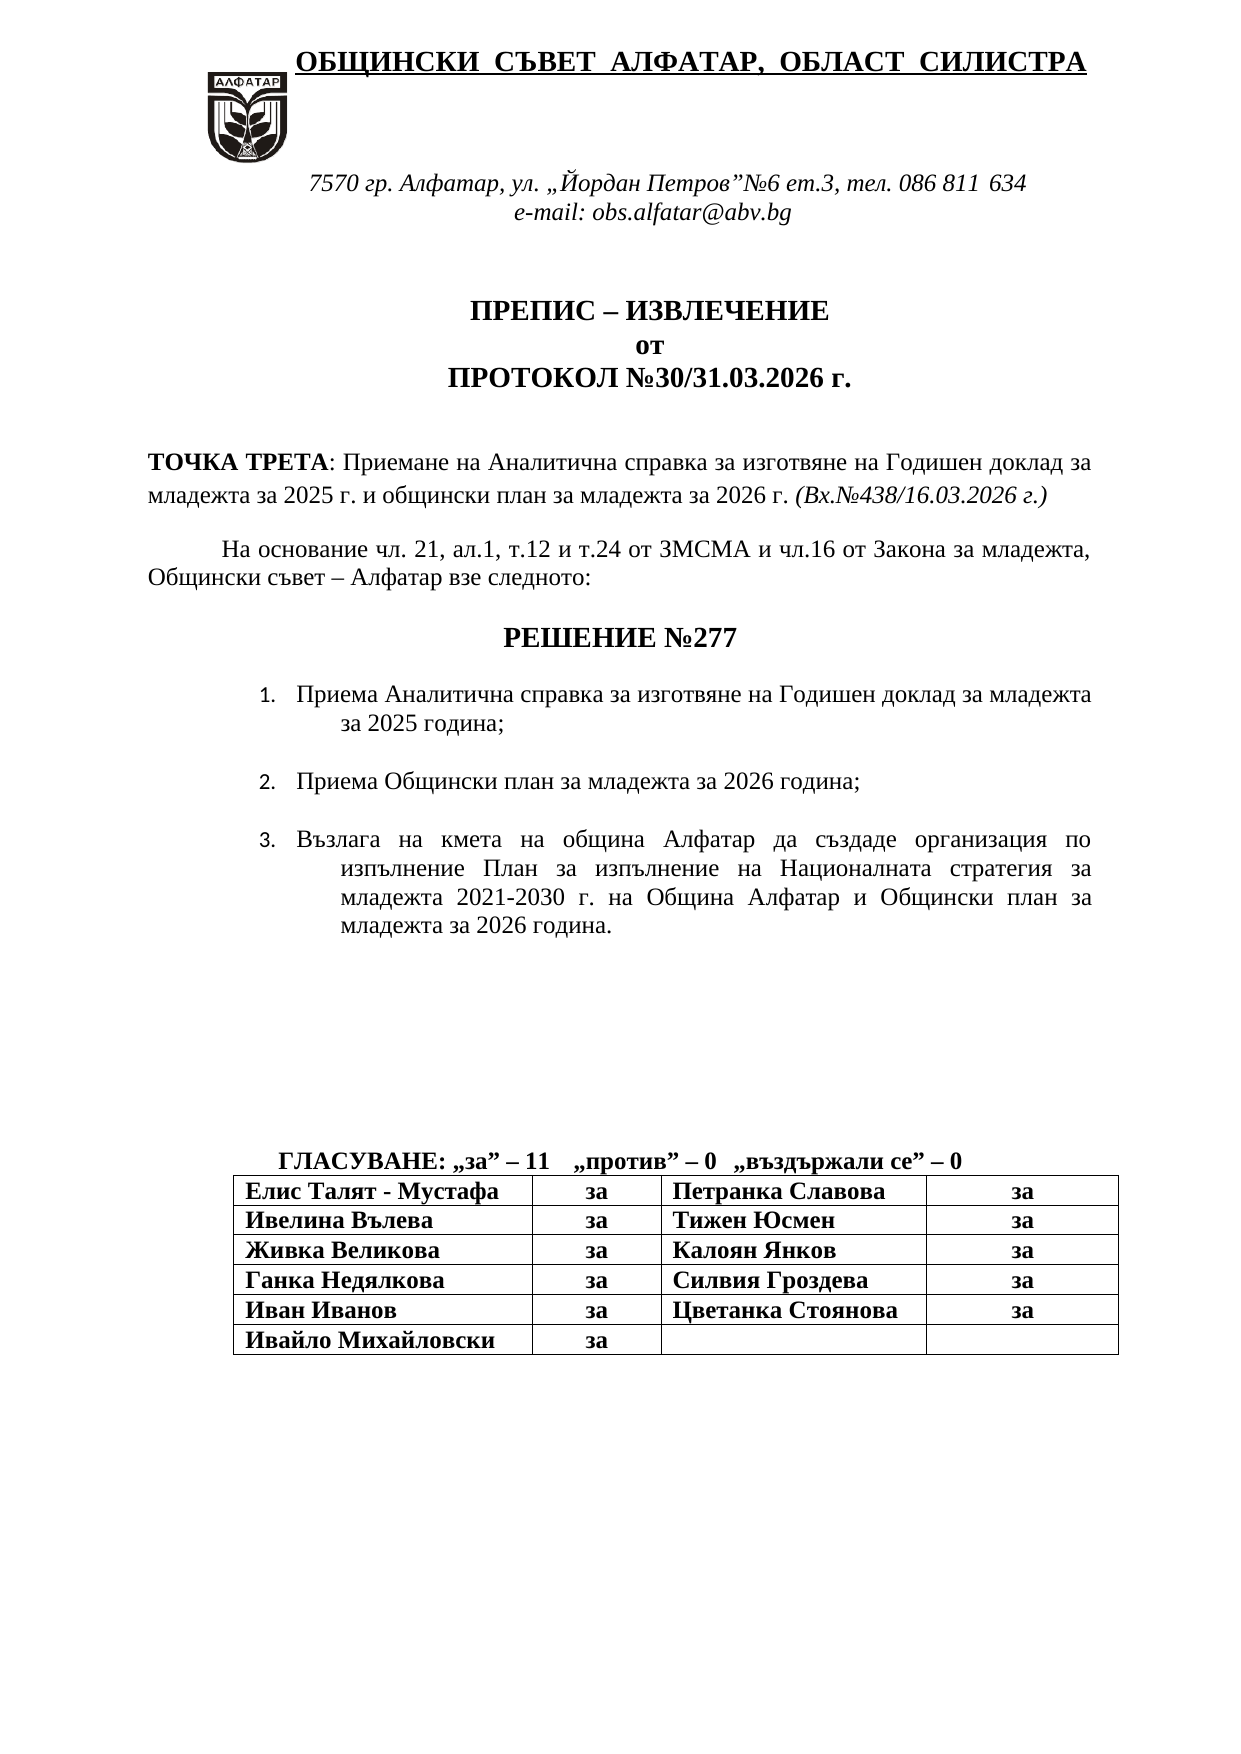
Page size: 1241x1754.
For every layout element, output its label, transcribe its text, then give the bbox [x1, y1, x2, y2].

table_cell за [533, 1325, 661, 1353]
text e-mail: obs.alfatar@abv.bg [148, 197, 1101, 226]
list Приема Общински план за младежта за 2026 година; [258, 766, 1093, 795]
table_cell за [927, 1295, 1118, 1324]
table_cell Силвия Гроздева [662, 1265, 926, 1294]
table_header Петранка Славова [662, 1176, 926, 1204]
table_cell за [927, 1206, 1118, 1234]
table_cell [662, 1325, 926, 1353]
text ПРОТОКОЛ №30/31.03.2026 г. [148, 360, 1152, 394]
text от [148, 327, 1152, 360]
table_cell за [927, 1265, 1118, 1294]
text РЕШЕНИЕ №277 [148, 620, 1093, 653]
table_cell Цветанка Стоянова [662, 1295, 926, 1324]
text На основание чл. 21, ал.1, т.12 и т.24 от ЗМСМА и чл.16 от Закона за младежта, Общински съвет – Алфатар взе следното: [148, 534, 1093, 591]
table_cell Иван Иванов [234, 1295, 532, 1324]
text ТОЧКА ТРЕТА: Приемане на Аналитична справка за изготвяне на Годишен доклад за младежта за 2025 г. и общински план за младежта за 2026 г. (Вх.№438/16.03.2026 г.) [148, 447, 1093, 509]
table_cell за [533, 1206, 661, 1234]
table_cell Ивайло Михайловски [234, 1325, 532, 1353]
table_cell Ивелина Вълева [234, 1206, 532, 1234]
text ОБЩИНСКИ СЪВЕТ АЛФАТАР, ОБЛАСТ СИЛИСТРА [148, 44, 1101, 164]
table_cell Калоян Янков [662, 1235, 926, 1264]
list Възлага на кмета на община Алфатар да създаде организация по изпълнение План за изпълнение на Националната стратегия за младежта 2021-2030 г. на Община Алфатар и Общински план за младежта за 2026 година. [258, 824, 1093, 939]
table_cell Тижен Юсмен [662, 1206, 926, 1234]
table_header за [927, 1176, 1118, 1204]
table_cell Ганка Недялкова [234, 1265, 532, 1294]
text 7570 гр. Алфатар, ул. „Йордан Петров”№6 ет.3, тел. 086 811 634 [148, 164, 1101, 197]
list Приема Аналитична справка за изготвяне на Годишен доклад за младежта за 2025 година; [258, 679, 1093, 737]
table_cell Живка Великова [234, 1235, 532, 1264]
text ГЛАСУВАНЕ: „за” – 11 „против” – 0 „въздържали се” – 0 [148, 1146, 1093, 1175]
table_cell за [533, 1265, 661, 1294]
table_cell за [927, 1235, 1118, 1264]
table_header Елис Талят - Мустафа [234, 1176, 532, 1204]
table_cell за [533, 1295, 661, 1324]
text ПРЕПИС – ИЗВЛЕЧЕНИЕ [148, 293, 1152, 327]
table_cell за [533, 1235, 661, 1264]
table_header за [533, 1176, 661, 1204]
table_cell [927, 1325, 1118, 1353]
